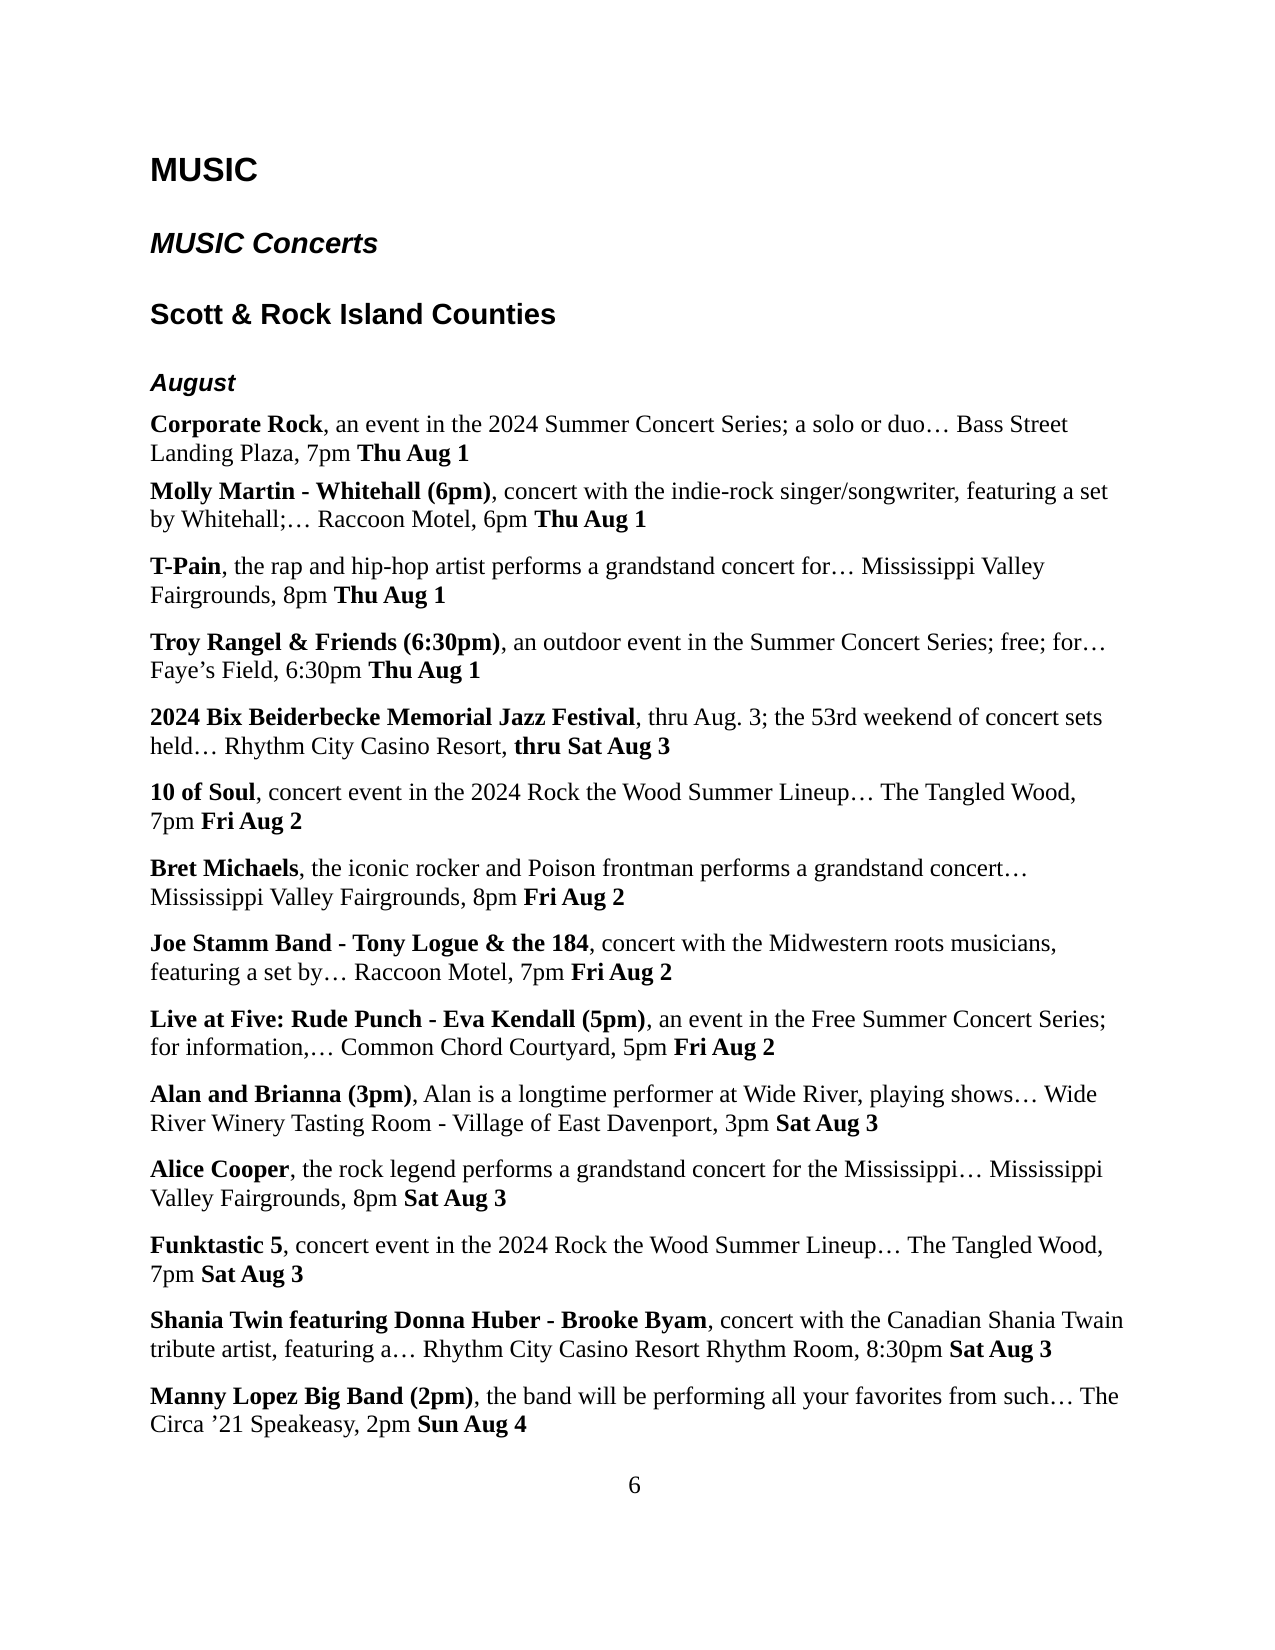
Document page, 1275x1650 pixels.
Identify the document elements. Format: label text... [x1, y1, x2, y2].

text 10 of Soul, concert event in the 2024 Rock the Wood Summer Lineup… The Tangled Wood, 7pm Fri Aug 2 [150, 777, 1125, 835]
text Manny Lopez Big Band (2pm), the band will be performing all your favorites from such… The Circa ’21 Speakeasy, 2pm Sun Aug 4 [150, 1381, 1125, 1438]
text Bret Michaels, the iconic rocker and Poison frontman performs a grandstand concert… Mississippi Valley Fairgrounds, 8pm Fri Aug 2 [150, 853, 1125, 910]
text Corporate Rock, an event in the 2024 Summer Concert Series; a solo or duo… Bass Street Landing Plaza, 7pm Thu Aug 1 [150, 409, 1125, 467]
text Joe Stamm Band - Tony Logue & the 184, concert with the Midwestern roots musicians, featuring a set by… Raccoon Motel, 7pm Fri Aug 2 [150, 928, 1125, 986]
subtitle MUSIC Concerts [150, 226, 1125, 260]
text Alan and Brianna (3pm), Alan is a longtime performer at Wide River, playing shows… Wide River Winery Tasting Room - Village of East Davenport, 3pm Sat Aug 3 [150, 1079, 1125, 1137]
subtitle August [150, 368, 1125, 397]
text Troy Rangel & Friends (6:30pm), an outdoor event in the Summer Concert Series; free; for… Faye’s Field, 6:30pm Thu Aug 1 [150, 627, 1125, 684]
text T-Pain, the rap and hip-hop artist performs a grandstand concert for… Mississippi Valley Fairgrounds, 8pm Thu Aug 1 [150, 551, 1125, 609]
text Alice Cooper, the rock legend performs a grandstand concert for the Mississippi… Mississippi Valley Fairgrounds, 8pm Sat Aug 3 [150, 1154, 1125, 1212]
text Live at Five: Rude Punch - Eva Kendall (5pm), an event in the Free Summer Concert Series; for information,… Common Chord Courtyard, 5pm Fri Aug 2 [150, 1004, 1125, 1061]
subtitle Scott & Rock Island Counties [150, 297, 1125, 331]
text Funktastic 5, concert event in the 2024 Rock the Wood Summer Lineup… The Tangled Wood, 7pm Sat Aug 3 [150, 1230, 1125, 1287]
subtitle MUSIC [150, 150, 1125, 189]
text 2024 Bix Beiderbecke Memorial Jazz Festival, thru Aug. 3; the 53rd weekend of concert sets held… Rhythm City Casino Resort, thru Sat Aug 3 [150, 702, 1125, 759]
text Molly Martin - Whitehall (6pm), concert with the indie-rock singer/songwriter, featuring a set by Whitehall;… Raccoon Motel, 6pm Thu Aug 1 [150, 476, 1125, 533]
text Shania Twin featuring Donna Huber - Brooke Byam, concert with the Canadian Shania Twain tribute artist, featuring a… Rhythm City Casino Resort Rhythm Room, 8:30pm Sat Aug 3 [150, 1305, 1125, 1363]
